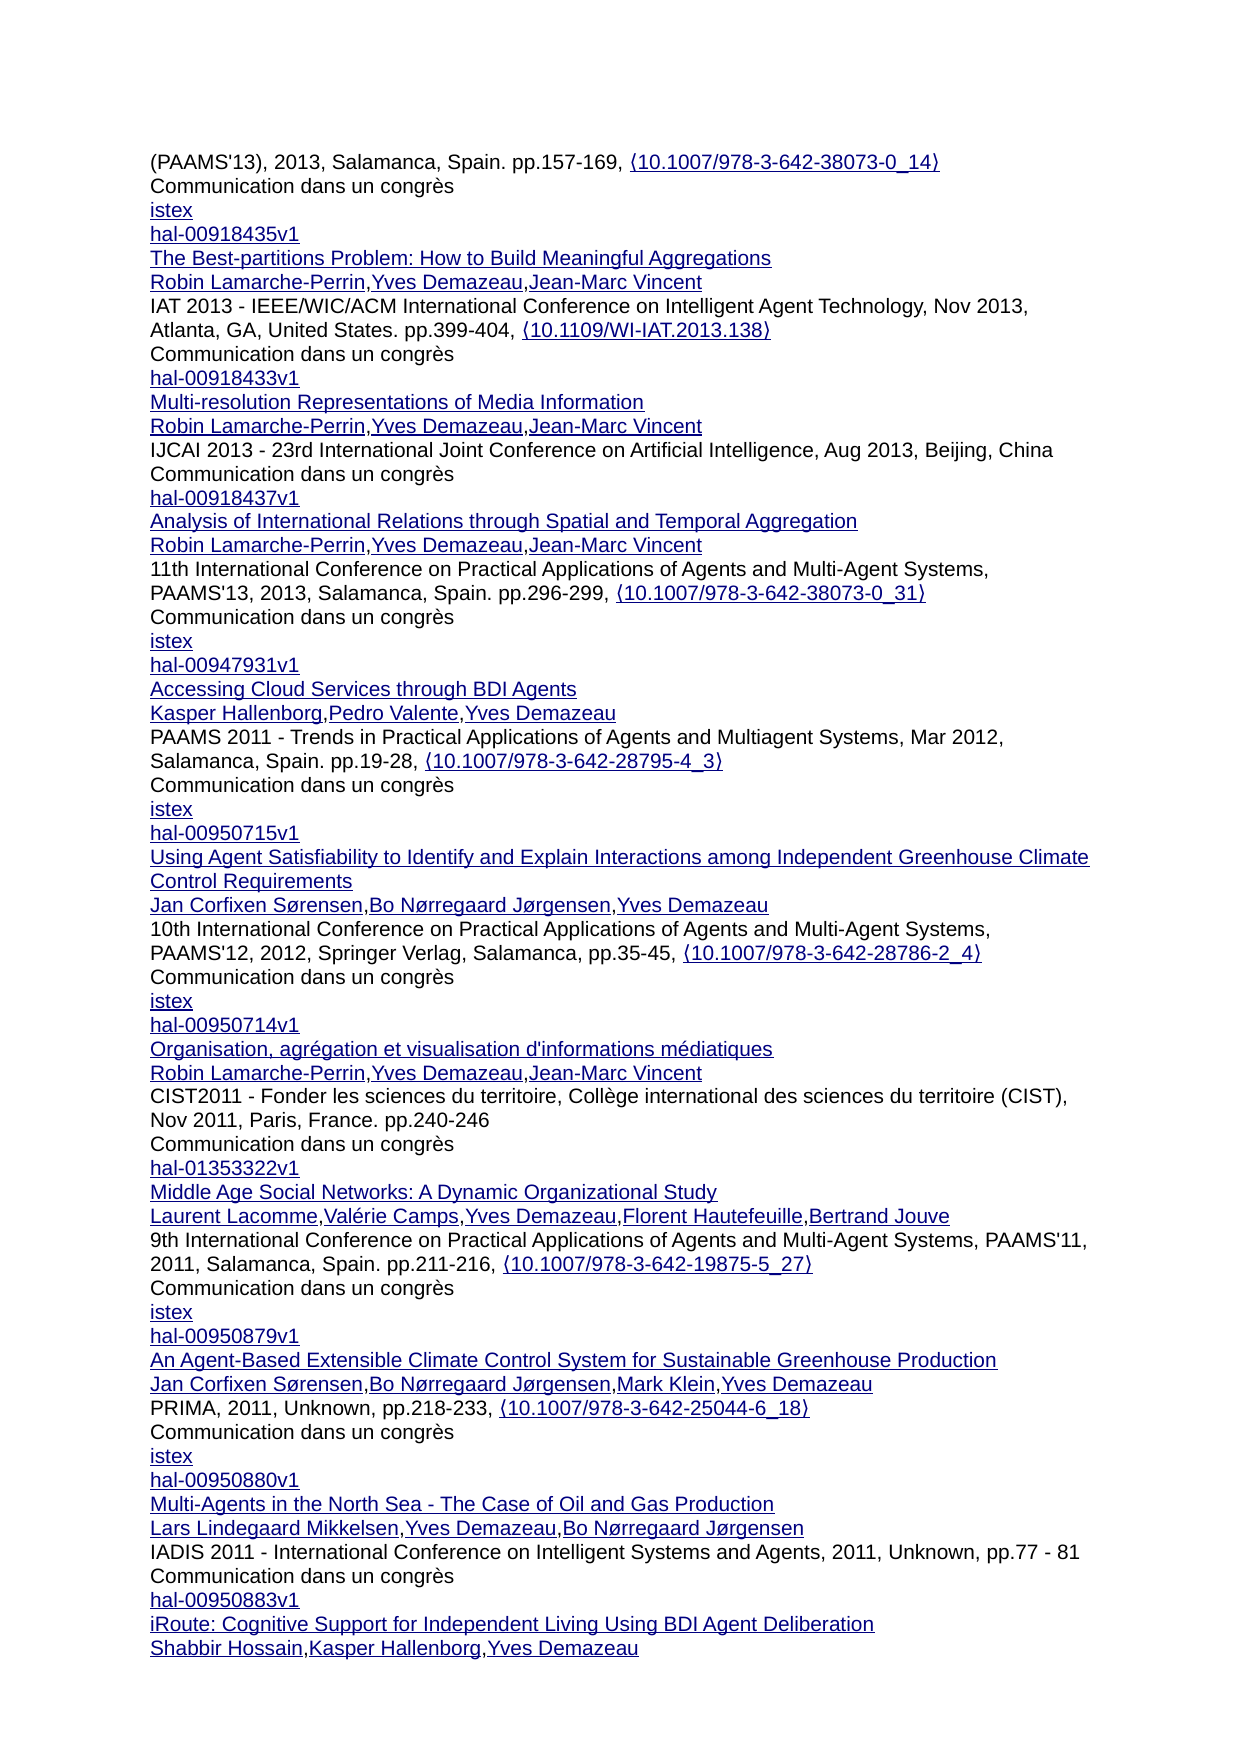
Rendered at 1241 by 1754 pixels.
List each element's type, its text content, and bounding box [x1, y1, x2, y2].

table_cell Middle Age Social Networks: A Dynamic Organizational Study Laurent Lacomme,Valérie Camps,Yves Demazeau,Florent Hautefeuille,Bertrand Jouve 9th International Conference on Practical Applications of Agents and Multi-Agent Systems, PAAMS'11, 2011, Salamanca, Spain. pp.211-216, ⟨10.1007/978-3-642-19875-5_27⟩ Communication dans un congrès istex hal-00950879v1 [150, 1180, 1090, 1348]
table_cell Control Requirements Jan Corfixen Sørensen,Bo Nørregaard Jørgensen,Yves Demazeau 10th International Conference on Practical Applications of Agents and Multi-Agent Systems, PAAMS'12, 2012, Springer Verlag, Salamanca, pp.35-45, ⟨10.1007/978-3-642-28786-2_4⟩ Communication dans un congrès istex hal-00950714v1 [150, 867, 1090, 1036]
table_cell An Agent-Based Extensible Climate Control System for Sustainable Greenhouse Production Jan Corfixen Sørensen,Bo Nørregaard Jørgensen,Mark Klein,Yves Demazeau PRIMA, 2011, Unknown, pp.218-233, ⟨10.1007/978-3-642-25044-6_18⟩ Communication dans un congrès istex hal-00950880v1 [150, 1348, 1090, 1492]
table_cell (PAAMS'13), 2013, Salamanca, Spain. pp.157-169, ⟨10.1007/978-3-642-38073-0_14⟩ Communication dans un congrès istex hal-00918435v1 [150, 150, 1090, 246]
table_cell Accessing Cloud Services through BDI Agents Kasper Hallenborg,Pedro Valente,Yves Demazeau PAAMS 2011 - Trends in Practical Applications of Agents and Multiagent Systems, Mar 2012, Salamanca, Spain. pp.19-28, ⟨10.1007/978-3-642-28795-4_3⟩ Communication dans un congrès istex hal-00950715v1 [150, 677, 1090, 845]
table_cell Using Agent Satisfiability to Identify and Explain Interactions among Independent Greenhouse Climate [150, 845, 1090, 866]
table_cell Organisation, agrégation et visualisation d'informations médiatiques Robin Lamarche-Perrin,Yves Demazeau,Jean-Marc Vincent CIST2011 - Fonder les sciences du territoire, Collège international des sciences du territoire (CIST), Nov 2011, Paris, France. pp.240-246 Communication dans un congrès hal-01353322v1 [150, 1036, 1090, 1180]
table_cell The Best-partitions Problem: How to Build Meaningful Aggregations Robin Lamarche-Perrin,Yves Demazeau,Jean-Marc Vincent IAT 2013 - IEEE/WIC/ACM International Conference on Intelligent Agent Technology, Nov 2013, Atlanta, GA, United States. pp.399-404, ⟨10.1109/WI-IAT.2013.138⟩ Communication dans un congrès hal-00918433v1 [150, 246, 1090, 389]
table_cell Analysis of International Relations through Spatial and Temporal Aggregation Robin Lamarche-Perrin,Yves Demazeau,Jean-Marc Vincent 11th International Conference on Practical Applications of Agents and Multi-Agent Systems, PAAMS'13, 2013, Salamanca, Spain. pp.296-299, ⟨10.1007/978-3-642-38073-0_31⟩ Communication dans un congrès istex hal-00947931v1 [150, 509, 1090, 677]
table_cell iRoute: Cognitive Support for Independent Living Using BDI Agent Deliberation Shabbir Hossain,Kasper Hallenborg,Yves Demazeau [150, 1611, 1090, 1659]
table_cell Multi-Agents in the North Sea - The Case of Oil and Gas Production Lars Lindegaard Mikkelsen,Yves Demazeau,Bo Nørregaard Jørgensen IADIS 2011 - International Conference on Intelligent Systems and Agents, 2011, Unknown, pp.77 - 81 Communication dans un congrès hal-00950883v1 [150, 1492, 1090, 1611]
table_cell Multi-resolution Representations of Media Information Robin Lamarche-Perrin,Yves Demazeau,Jean-Marc Vincent IJCAI 2013 - 23rd International Joint Conference on Artificial Intelligence, Aug 2013, Beijing, China Communication dans un congrès hal-00918437v1 [150, 390, 1090, 509]
